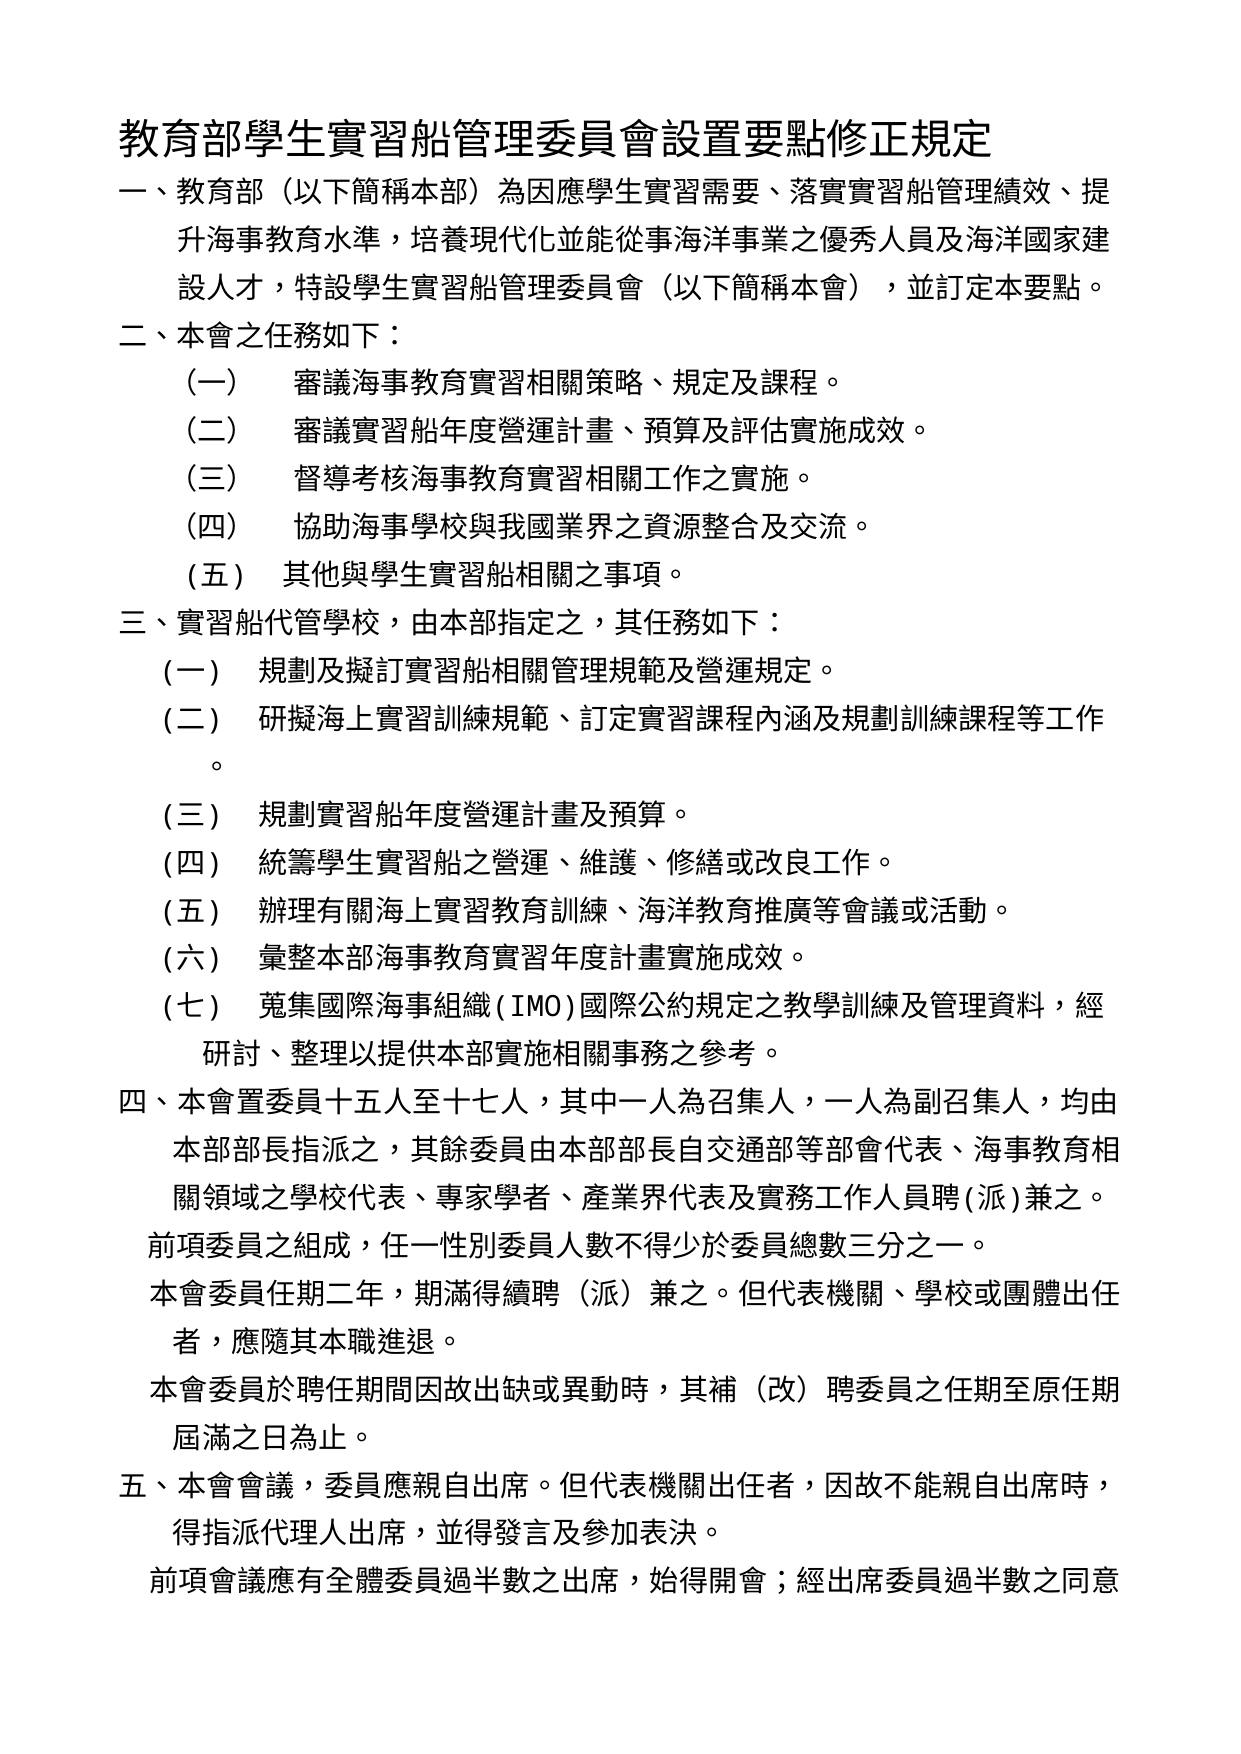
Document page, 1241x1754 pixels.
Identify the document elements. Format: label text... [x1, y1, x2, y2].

text 教育部學生實習船管理委員會設置要點修正規定 [118, 118, 1122, 164]
text (二) 研擬海上實習訓練規範、訂定實習課程內涵及規劃訓練課程等工作 [137, 691, 1122, 739]
text (五) 其他與學生實習船相關之事項。 [183, 547, 1122, 595]
list 審議海事教育實習相關策略、規定及課程。 [168, 356, 1122, 403]
text (一) 規劃及擬訂實習船相關管理規範及營運規定。 [137, 643, 1122, 691]
text 研討、整理以提供本部實施相關事務之參考。 [137, 1026, 1122, 1074]
text 本會委員於聘任期間因故出缺或異動時，其補（改）聘委員之任期至原任期屆滿之日為止。 [118, 1362, 1122, 1458]
text 五、本會會議，委員應親自出席。但代表機關出任者，因故不能親自出席時， 得指派代理人出席，並得發言及參加表決。 [118, 1458, 1122, 1553]
text 二、本會之任務如下： [118, 308, 1122, 356]
text 前項會議應有全體委員過半數之出席，始得開會；經出席委員過半數之同意 [118, 1553, 1122, 1601]
text (七) 蒐集國際海事組織(IMO)國際公約規定之教學訓練及管理資料，經 [137, 978, 1122, 1026]
text (三) 規劃實習船年度營運計畫及預算。 [137, 787, 1122, 835]
text 四、本會置委員十五人至十七人，其中一人為召集人，一人為副召集人，均由本部部長指派之，其餘委員由本部部長自交通部等部會代表、海事教育相關領域之學校代表、專家學者、產業界代表及實務工作人員聘(派)兼之。 [118, 1074, 1122, 1218]
text 前項委員之組成，任一性別委員人數不得少於委員總數三分之一。 [118, 1218, 1122, 1266]
text 三、實習船代管學校，由本部指定之，其任務如下： [118, 595, 1122, 643]
list 督導考核海事教育實習相關工作之實施。 [168, 451, 1122, 499]
text 。 [137, 739, 1122, 787]
text (五) 辦理有關海上實習教育訓練、海洋教育推廣等會議或活動。 [137, 883, 1122, 931]
text 一、教育部（以下簡稱本部）為因應學生實習需要、落實實習船管理績效、提升海事教育水準，培養現代化並能從事海洋事業之優秀人員及海洋國家建設人才，特設學生實習船管理委員會（以下簡稱本會），並訂定本要點。 [118, 164, 1122, 308]
text (六) 彙整本部海事教育實習年度計畫實施成效。 [137, 931, 1122, 978]
text (四) 統籌學生實習船之營運、維護、修繕或改良工作。 [137, 835, 1122, 883]
list 審議實習船年度營運計畫、預算及評估實施成效。 [168, 403, 1122, 451]
text 本會委員任期二年，期滿得續聘（派）兼之。但代表機關、學校或團體出任者，應隨其本職進退。 [118, 1266, 1122, 1362]
list 協助海事學校與我國業界之資源整合及交流。 [168, 499, 1122, 547]
